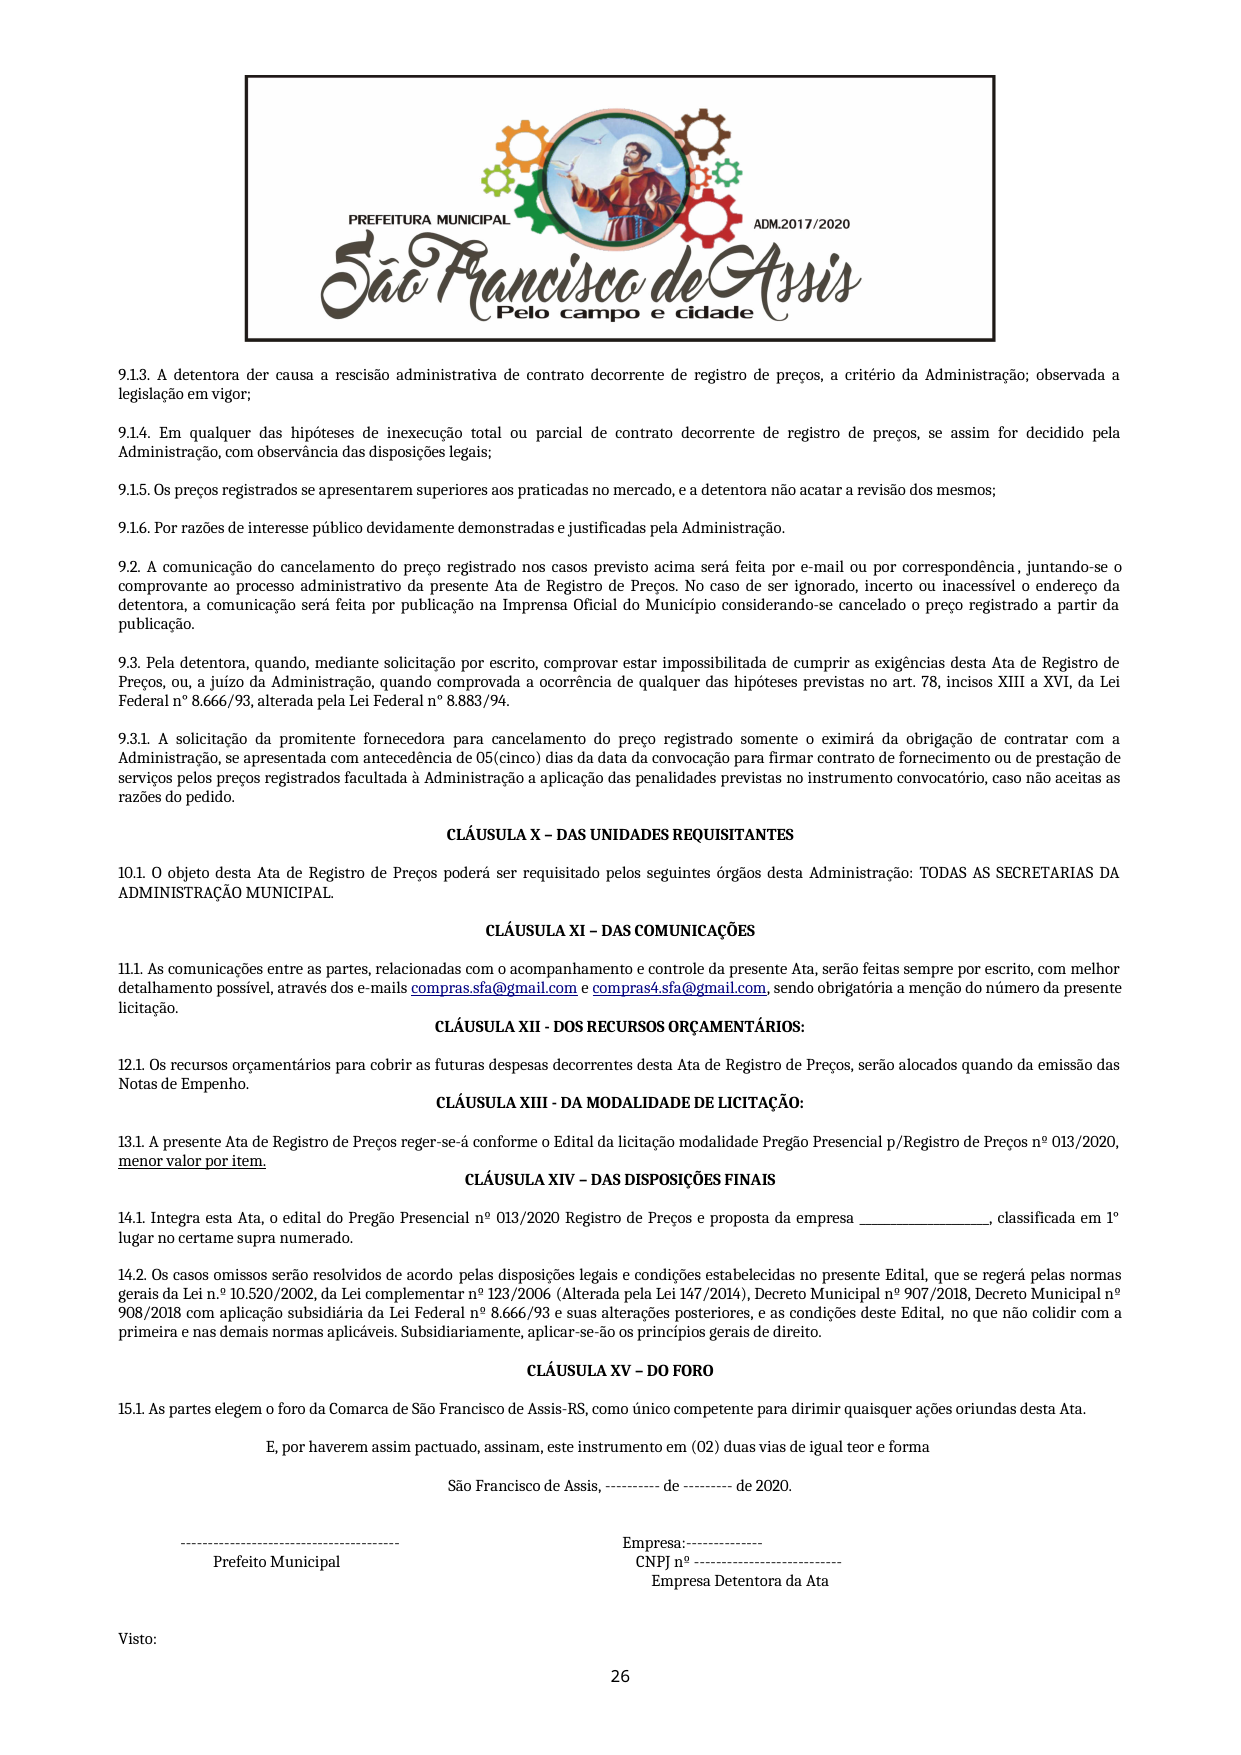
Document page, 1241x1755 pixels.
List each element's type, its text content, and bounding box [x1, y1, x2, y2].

text 15.1. As partes elegem o foro da Comarca de São Francisco de Assis-RS, como único competente para dirimir quaisquer ações oriundas desta Ata. [118, 1399, 1122, 1418]
text 9.2. A comunicação do cancelamento do preço registrado nos casos previsto acima será feita por e-mail ou por correspondência, juntando-se o comprovante ao processo administrativo da presente Ata de Registro de Preços. No caso de ser ignorado, incerto ou inacessível o endereço da detentora, a comunicação será feita por publicação na Imprensa Oficial do Município considerando-se cancelado o preço registrado a partir da publicação. [118, 557, 1122, 634]
text CLÁUSULA XV – DO FORO [118, 1361, 1122, 1380]
text Visto: [118, 1629, 1122, 1648]
text CLÁUSULA XI – DAS COMUNICAÇÕES [118, 921, 1122, 941]
text 14.1. Integra esta Ata, o edital do Pregão Presencial nº 013/2020 Registro de Preços e proposta da empresa _____________________, classificada em 1° lugar no certame supra numerado. [118, 1209, 1122, 1247]
text 9.1.4. Em qualquer das hipóteses de inexecução total ou parcial de contrato decorrente de registro de preços, se assim for decidido pela Administração, com observância das disposições legais; [118, 423, 1122, 461]
text São Francisco de Assis, ---------- de --------- de 2020. [118, 1476, 1122, 1495]
text Prefeito Municipal CNPJ nº --------------------------- [118, 1553, 1122, 1572]
text 12.1. Os recursos orçamentários para cobrir as futuras despesas decorrentes desta Ata de Registro de Preços, serão alocados quando da emissão das Notas de Empenho. [118, 1056, 1122, 1094]
text 9.1.5. Os preços registrados se apresentarem superiores aos praticadas no mercado, e a detentora não acatar a revisão dos mesmos; [118, 481, 1122, 500]
text E, por haverem assim pactuado, assinam, este instrumento em (02) duas vias de igual teor e forma [118, 1438, 1122, 1457]
text Empresa Detentora da Ata [118, 1572, 1122, 1591]
text 10.1. O objeto desta Ata de Registro de Preços poderá ser requisitado pelos seguintes órgãos desta Administração: TODAS AS SECRETARIAS DA ADMINISTRAÇÃO MUNICIPAL. [118, 864, 1122, 902]
text ---------------------------------------- Empresa:-------------- [118, 1533, 1122, 1553]
text CLÁUSULA XIV – DAS DISPOSIÇÕES FINAIS [118, 1171, 1122, 1190]
text CLÁUSULA X – DAS UNIDADES REQUISITANTES [118, 826, 1122, 845]
text 13.1. A presente Ata de Registro de Preços reger-se-á conforme o Edital da licitação modalidade Pregão Presencial p/Registro de Preços nº 013/2020, menor valor por item. [118, 1132, 1122, 1171]
text 14.2. Os casos omissos serão resolvidos de acordo pelas disposições legais e condições estabelecidas no presente Edital, que se regerá pelas normas gerais da Lei n.º 10.520/2002, da Lei complementar nº 123/2006 (Alterada pela Lei 147/2014), Decreto Municipal nº 907/2018, Decreto Municipal nº 908/2018 com aplicação subsidiária da Lei Federal nº 8.666/93 e suas alterações posteriores, e as condições deste Edital, no que não colidir com a primeira e nas demais normas aplicáveis. Subsidiariamente, aplicar-se-ão os princípios gerais de direito. [118, 1265, 1122, 1342]
text 9.1.3. A detentora der causa a rescisão administrativa de contrato decorrente de registro de preços, a critério da Administração; observada a legislação em vigor; [118, 366, 1122, 404]
text 9.3. Pela detentora, quando, mediante solicitação por escrito, comprovar estar impossibilitada de cumprir as exigências desta Ata de Registro de Preços, ou, a juízo da Administração, quando comprovada a ocorrência de qualquer das hipóteses previstas no art. 78, incisos XIII a XVI, da Lei Federal n° 8.666/93, alterada pela Lei Federal n° 8.883/94. [118, 653, 1122, 711]
text CLÁUSULA XIII - DA MODALIDADE DE LICITAÇÃO: [118, 1094, 1122, 1113]
text 9.1.6. Por razões de interesse público devidamente demonstradas e justificadas pela Administração. [118, 519, 1122, 538]
text CLÁUSULA XII - DOS RECURSOS ORÇAMENTÁRIOS: [118, 1017, 1122, 1036]
text 9.3.1. A solicitação da promitente fornecedora para cancelamento do preço registrado somente o eximirá da obrigação de contratar com a Administração, se apresentada com antecedência de 05(cinco) dias da data da convocação para firmar contrato de fornecimento ou de prestação de serviços pelos preços registrados facultada à Administração a aplicação das penalidades previstas no instrumento convocatório, caso não aceitas as razões do pedido. [118, 730, 1122, 806]
text 11.1. As comunicações entre as partes, relacionadas com o acompanhamento e controle da presente Ata, serão feitas sempre por escrito, com melhor detalhamento possível, através dos e-mails compras.sfa@gmail.com e compras4.sfa@gmail.com, sendo obrigatória a menção do número da presente licitação. [118, 960, 1122, 1017]
